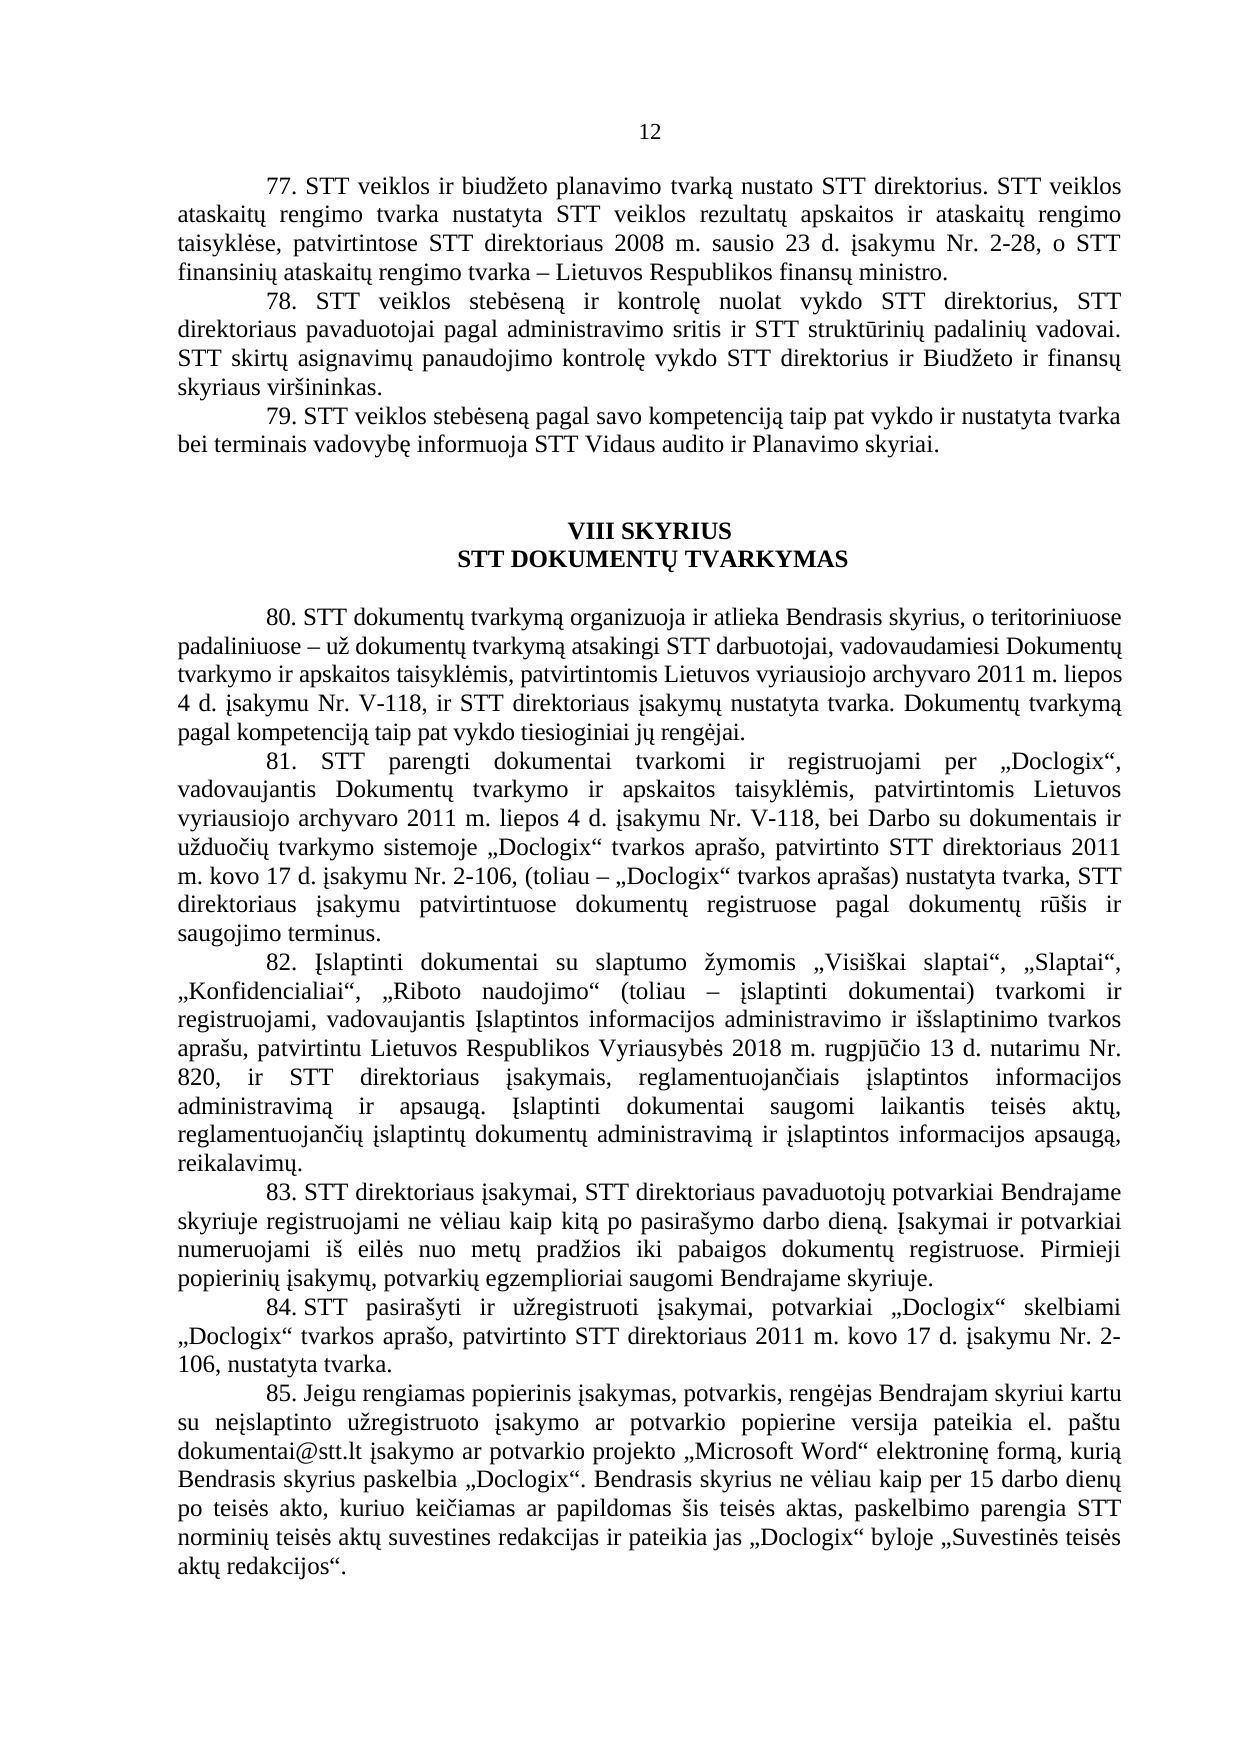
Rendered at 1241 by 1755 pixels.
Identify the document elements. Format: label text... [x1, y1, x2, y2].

text 79. STT veiklos stebėseną pagal savo kompetenciją taip pat vykdo ir nustatyta tvarka bei terminais vadovybę informuoja STT Vidaus audito ir Planavimo skyriai. [177, 401, 1122, 458]
text 85. Jeigu rengiamas popierinis įsakymas, potvarkis, rengėjas Bendrajam skyriui kartu su neįslaptinto užregistruoto įsakymo ar potvarkio popierine versija pateikia el. paštu dokumentai@stt.lt įsakymo ar potvarkio projekto „Microsoft Word“ elektroninę formą, kurią Bendrasis skyrius paskelbia „Doclogix“. Bendrasis skyrius ne vėliau kaip per 15 darbo dienų po teisės akto, kuriuo keičiamas ar papildomas šis teisės aktas, paskelbimo parengia STT norminių teisės aktų suvestines redakcijas ir pateikia jas „Doclogix“ byloje „Suvestinės teisės aktų redakcijos“. [177, 1378, 1122, 1579]
text 81. STT parengti dokumentai tvarkomi ir registruojami per „Doclogix“, vadovaujantis Dokumentų tvarkymo ir apskaitos taisyklėmis, patvirtintomis Lietuvos vyriausiojo archyvaro 2011 m. liepos 4 d. įsakymu Nr. V-118, bei Darbo su dokumentais ir užduočių tvarkymo sistemoje „Doclogix“ tvarkos aprašo, patvirtinto STT direktoriaus 2011 m. kovo 17 d. įsakymu Nr. 2-106, (toliau – „Doclogix“ tvarkos aprašas) nustatyta tvarka, STT direktoriaus įsakymu patvirtintuose dokumentų registruose pagal dokumentų rūšis ir saugojimo terminus. [177, 746, 1122, 947]
text 84. STT pasirašyti ir užregistruoti įsakymai, potvarkiai „Doclogix“ skelbiami „Doclogix“ tvarkos aprašo, patvirtinto STT direktoriaus 2011 m. kovo 17 d. įsakymu Nr. 2-106, nustatyta tvarka. [177, 1292, 1122, 1378]
text 83. STT direktoriaus įsakymai, STT direktoriaus pavaduotojų potvarkiai Bendrajame skyriuje registruojami ne vėliau kaip kitą po pasirašymo darbo dieną. Įsakymai ir potvarkiai numeruojami iš eilės nuo metų pradžios iki pabaigos dokumentų registruose. Pirmieji popierinių įsakymų, potvarkių egzemplioriai saugomi Bendrajame skyriuje. [177, 1177, 1122, 1292]
text 80. STT dokumentų tvarkymą organizuoja ir atlieka Bendrasis skyrius, o teritoriniuose padaliniuose – už dokumentų tvarkymą atsakingi STT darbuotojai, vadovaudamiesi Dokumentų tvarkymo ir apskaitos taisyklėmis, patvirtintomis Lietuvos vyriausiojo archyvaro 2011 m. liepos 4 d. įsakymu Nr. V-118, ir STT direktoriaus įsakymų nustatyta tvarka. Dokumentų tvarkymą pagal kompetenciją taip pat vykdo tiesioginiai jų rengėjai. [177, 602, 1122, 746]
text 82. Įslaptinti dokumentai su slaptumo žymomis „Visiškai slaptai“, „Slaptai“, „Konfidencialiai“, „Riboto naudojimo“ (toliau – įslaptinti dokumentai) tvarkomi ir registruojami, vadovaujantis Įslaptintos informacijos administravimo ir išslaptinimo tvarkos aprašu, patvirtintu Lietuvos Respublikos Vyriausybės 2018 m. rugpjūčio 13 d. nutarimu Nr. 820, ir STT direktoriaus įsakymais, reglamentuojančiais įslaptintos informacijos administravimą ir apsaugą. Įslaptinti dokumentai saugomi laikantis teisės aktų, reglamentuojančių įslaptintų dokumentų administravimą ir įslaptintos informacijos apsaugą, reikalavimų. [177, 947, 1122, 1177]
text STT DOKUMENTŲ TVARKYMAS [177, 544, 1122, 573]
text 77. STT veiklos ir biudžeto planavimo tvarką nustato STT direktorius. STT veiklos ataskaitų rengimo tvarka nustatyta STT veiklos rezultatų apskaitos ir ataskaitų rengimo taisyklėse, patvirtintose STT direktoriaus 2008 m. sausio 23 d. įsakymu Nr. 2-28, o STT finansinių ataskaitų rengimo tvarka – Lietuvos Respublikos finansų ministro. [177, 171, 1122, 286]
text VIII SKYRIUS [177, 516, 1122, 544]
text 78. STT veiklos stebėseną ir kontrolę nuolat vykdo STT direktorius, STT direktoriaus pavaduotojai pagal administravimo sritis ir STT struktūrinių padalinių vadovai. STT skirtų asignavimų panaudojimo kontrolę vykdo STT direktorius ir Biudžeto ir finansų skyriaus viršininkas. [177, 286, 1122, 401]
